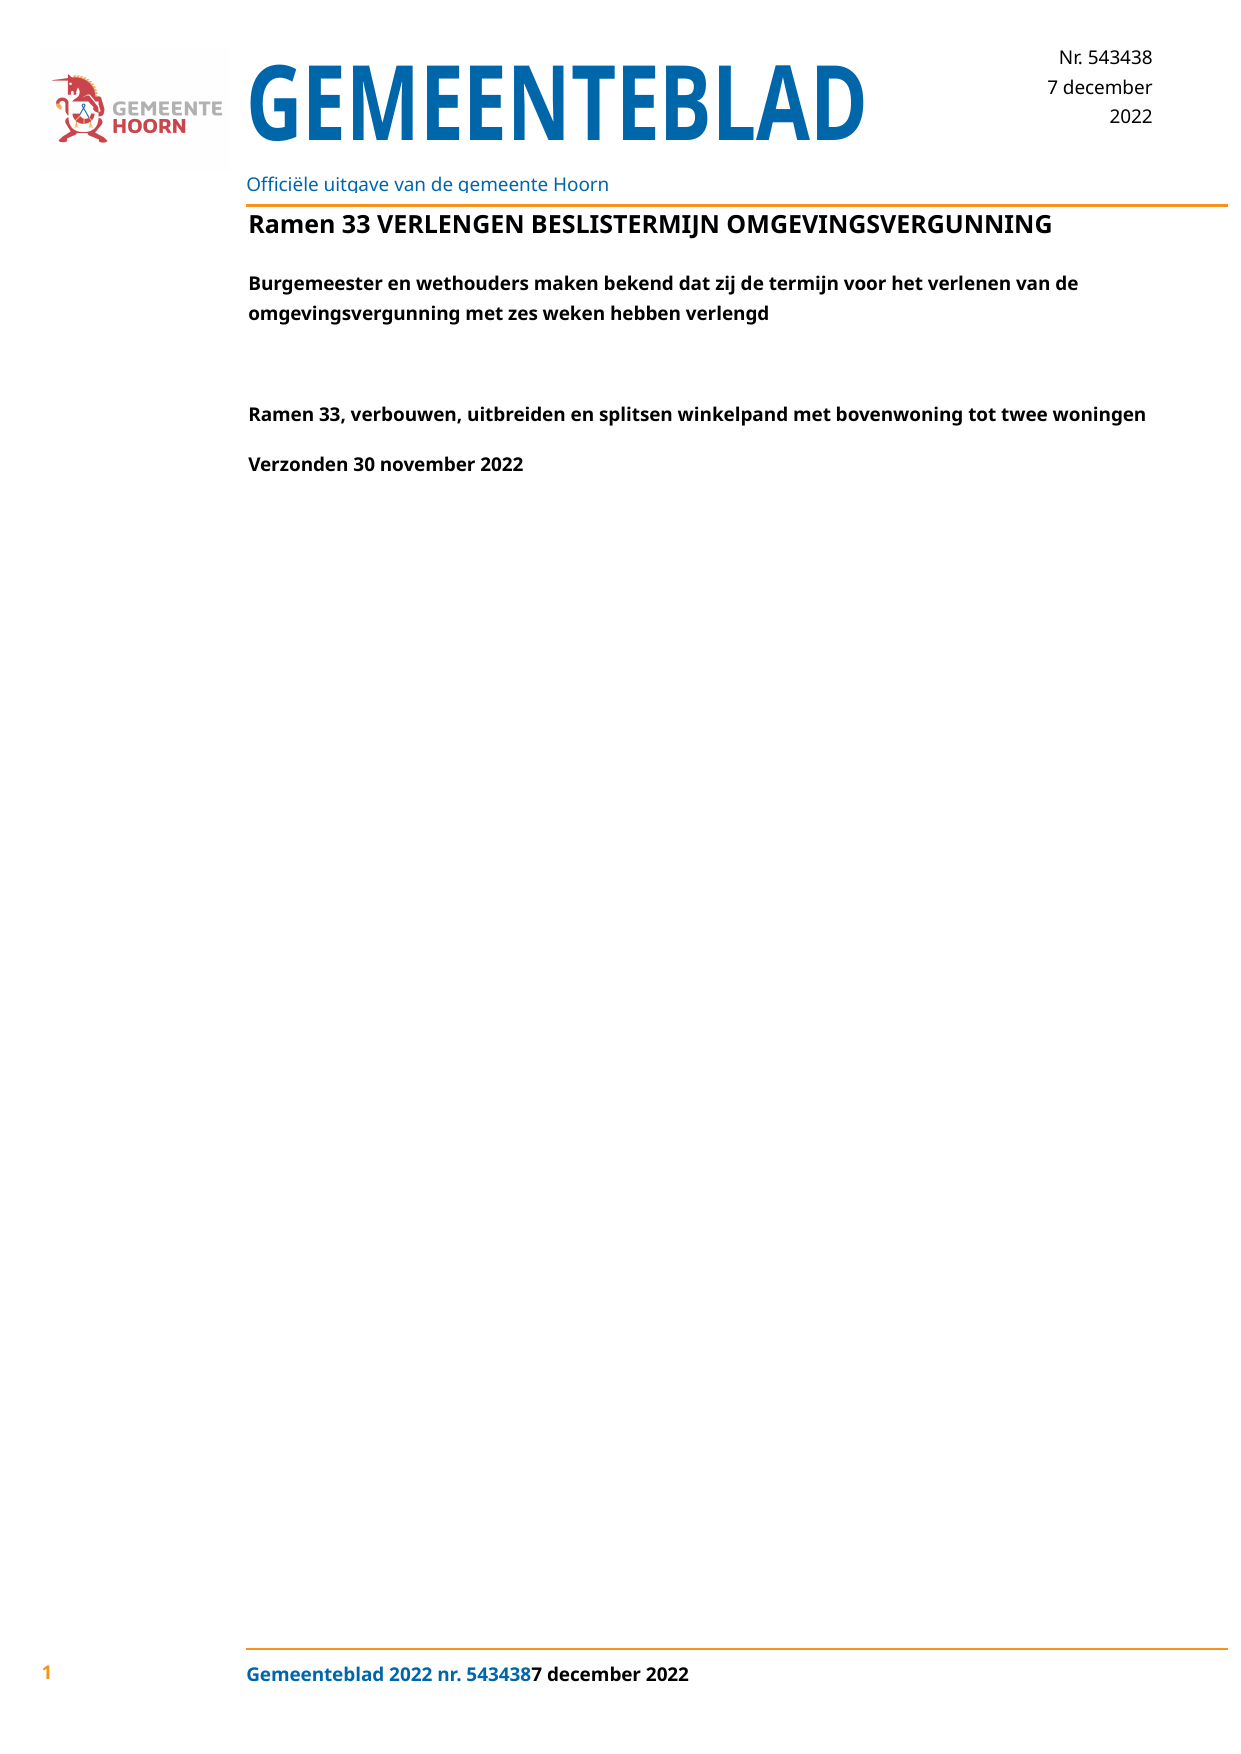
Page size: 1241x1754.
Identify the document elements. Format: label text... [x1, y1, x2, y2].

text Ramen 33, verbouwen, uitbreiden en splitsen winkelpand met bovenwoning tot twee woningen [248, 401, 1152, 426]
text Verzonden 30 november 2022 [248, 451, 1152, 477]
text Ramen 33 VERLENGEN BESLISTERMIJN OMGEVINGSVERGUNNING [248, 207, 1152, 241]
text Burgemeester en wethouders maken bekend dat zij de termijn voor het verlenen van de omgevingsvergunning met zes weken hebben verlengd [248, 270, 1152, 326]
picture [41, 47, 231, 172]
